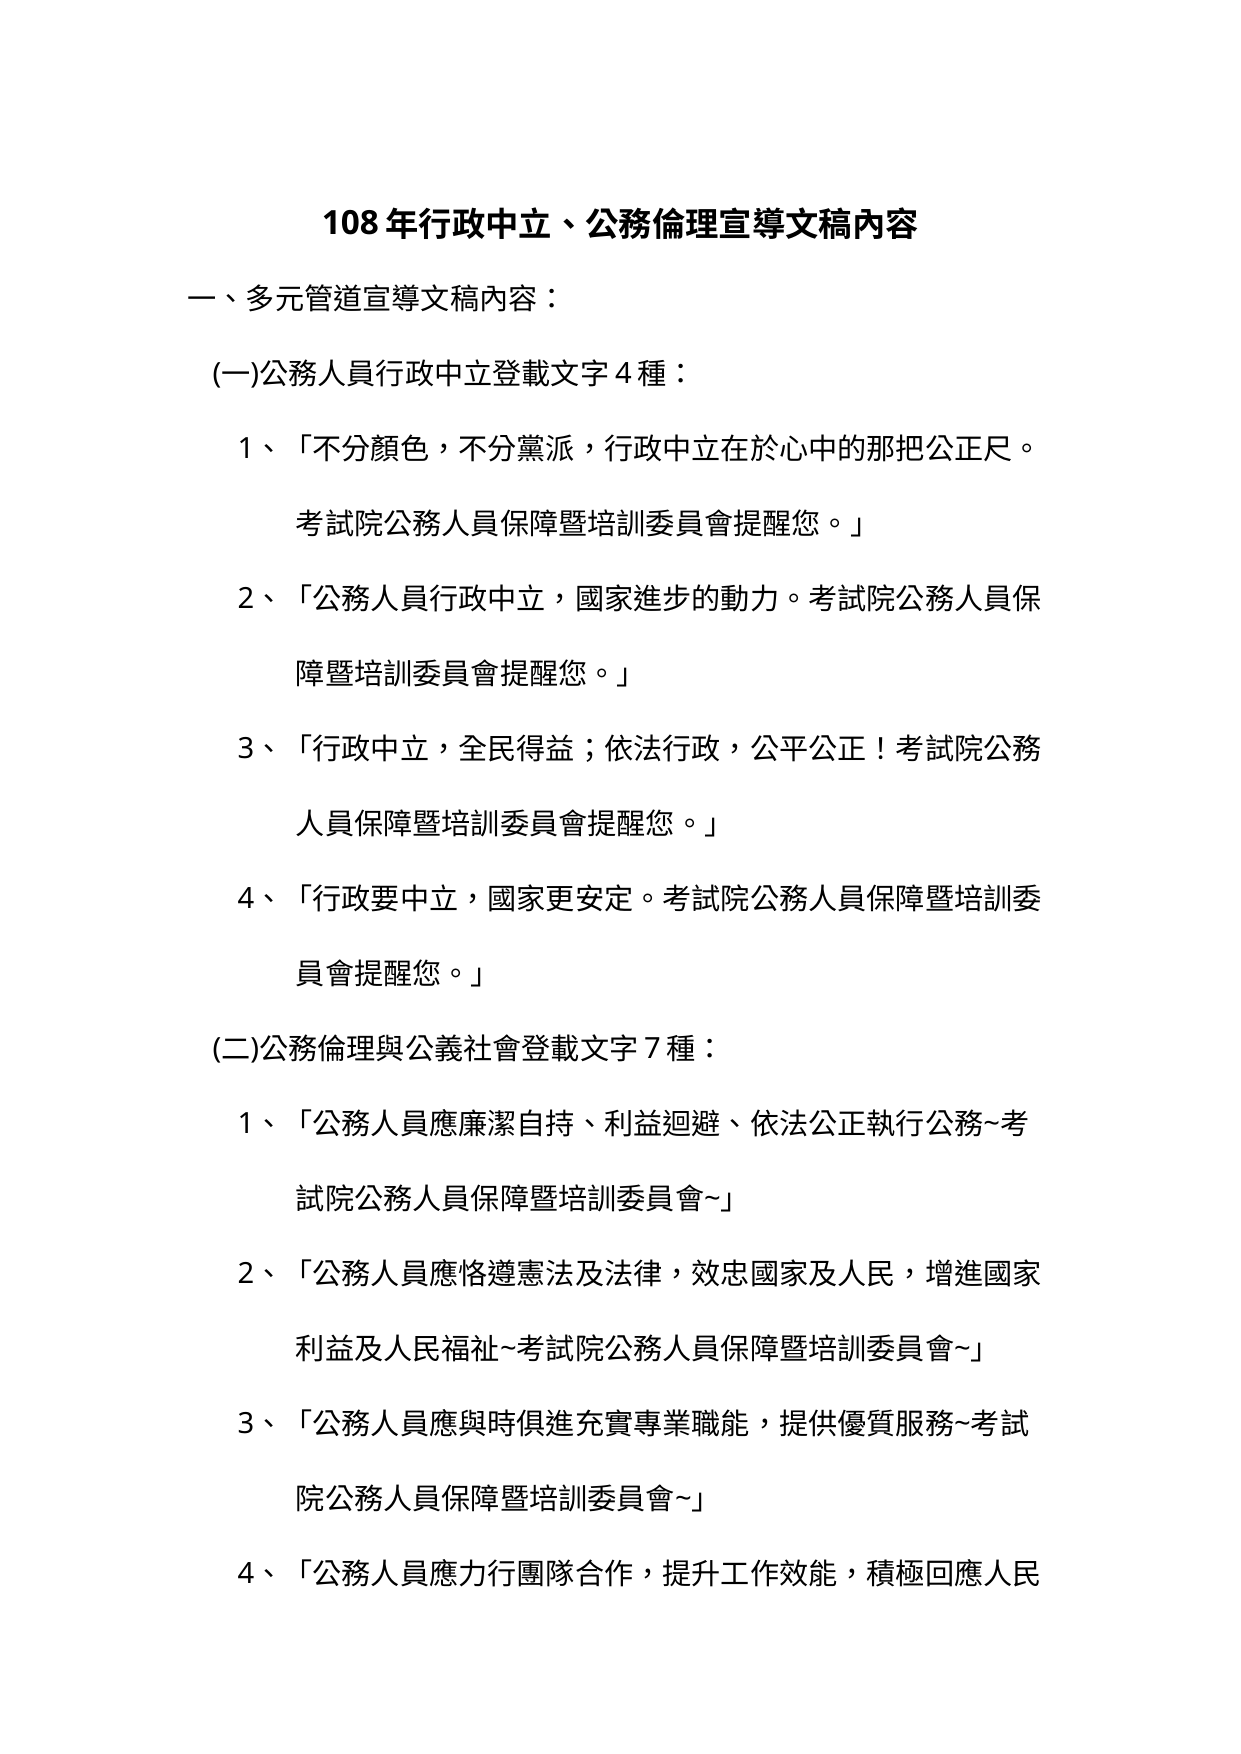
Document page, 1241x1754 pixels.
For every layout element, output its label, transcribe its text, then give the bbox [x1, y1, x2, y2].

text 1、「公務人員應廉潔自持、利益迴避、依法公正執行公務~考試院公務人員保障暨培訓委員會~」 [237, 1078, 1053, 1228]
text 一、多元管道宣導文稿內容： [187, 253, 1053, 328]
text 2、「公務人員應恪遵憲法及法律，效忠國家及人民，增進國家利益及人民福祉~考試院公務人員保障暨培訓委員會~」 [237, 1228, 1053, 1378]
text 108年行政中立、公務倫理宣導文稿內容 [187, 178, 1053, 253]
text 3、「行政中立，全民得益；依法行政，公平公正！考試院公務人員保障暨培訓委員會提醒您。」 [237, 703, 1053, 853]
text (一)公務人員行政中立登載文字4種： [212, 328, 1053, 403]
text (二)公務倫理與公義社會登載文字7種： [212, 1003, 1053, 1078]
text 3、「公務人員應與時俱進充實專業職能，提供優質服務~考試院公務人員保障暨培訓委員會~」 [237, 1378, 1053, 1528]
text 2、「公務人員行政中立，國家進步的動力。考試院公務人員保障暨培訓委員會提醒您。」 [237, 553, 1053, 703]
text 1、「不分顏色，不分黨派，行政中立在於心中的那把公正尺。考試院公務人員保障暨培訓委員會提醒您。」 [237, 403, 1053, 553]
text 4、「公務人員應力行團隊合作，提升工作效能，積極回應人民 [237, 1528, 1053, 1603]
text 4、「行政要中立，國家更安定。考試院公務人員保障暨培訓委員會提醒您。」 [237, 853, 1053, 1003]
